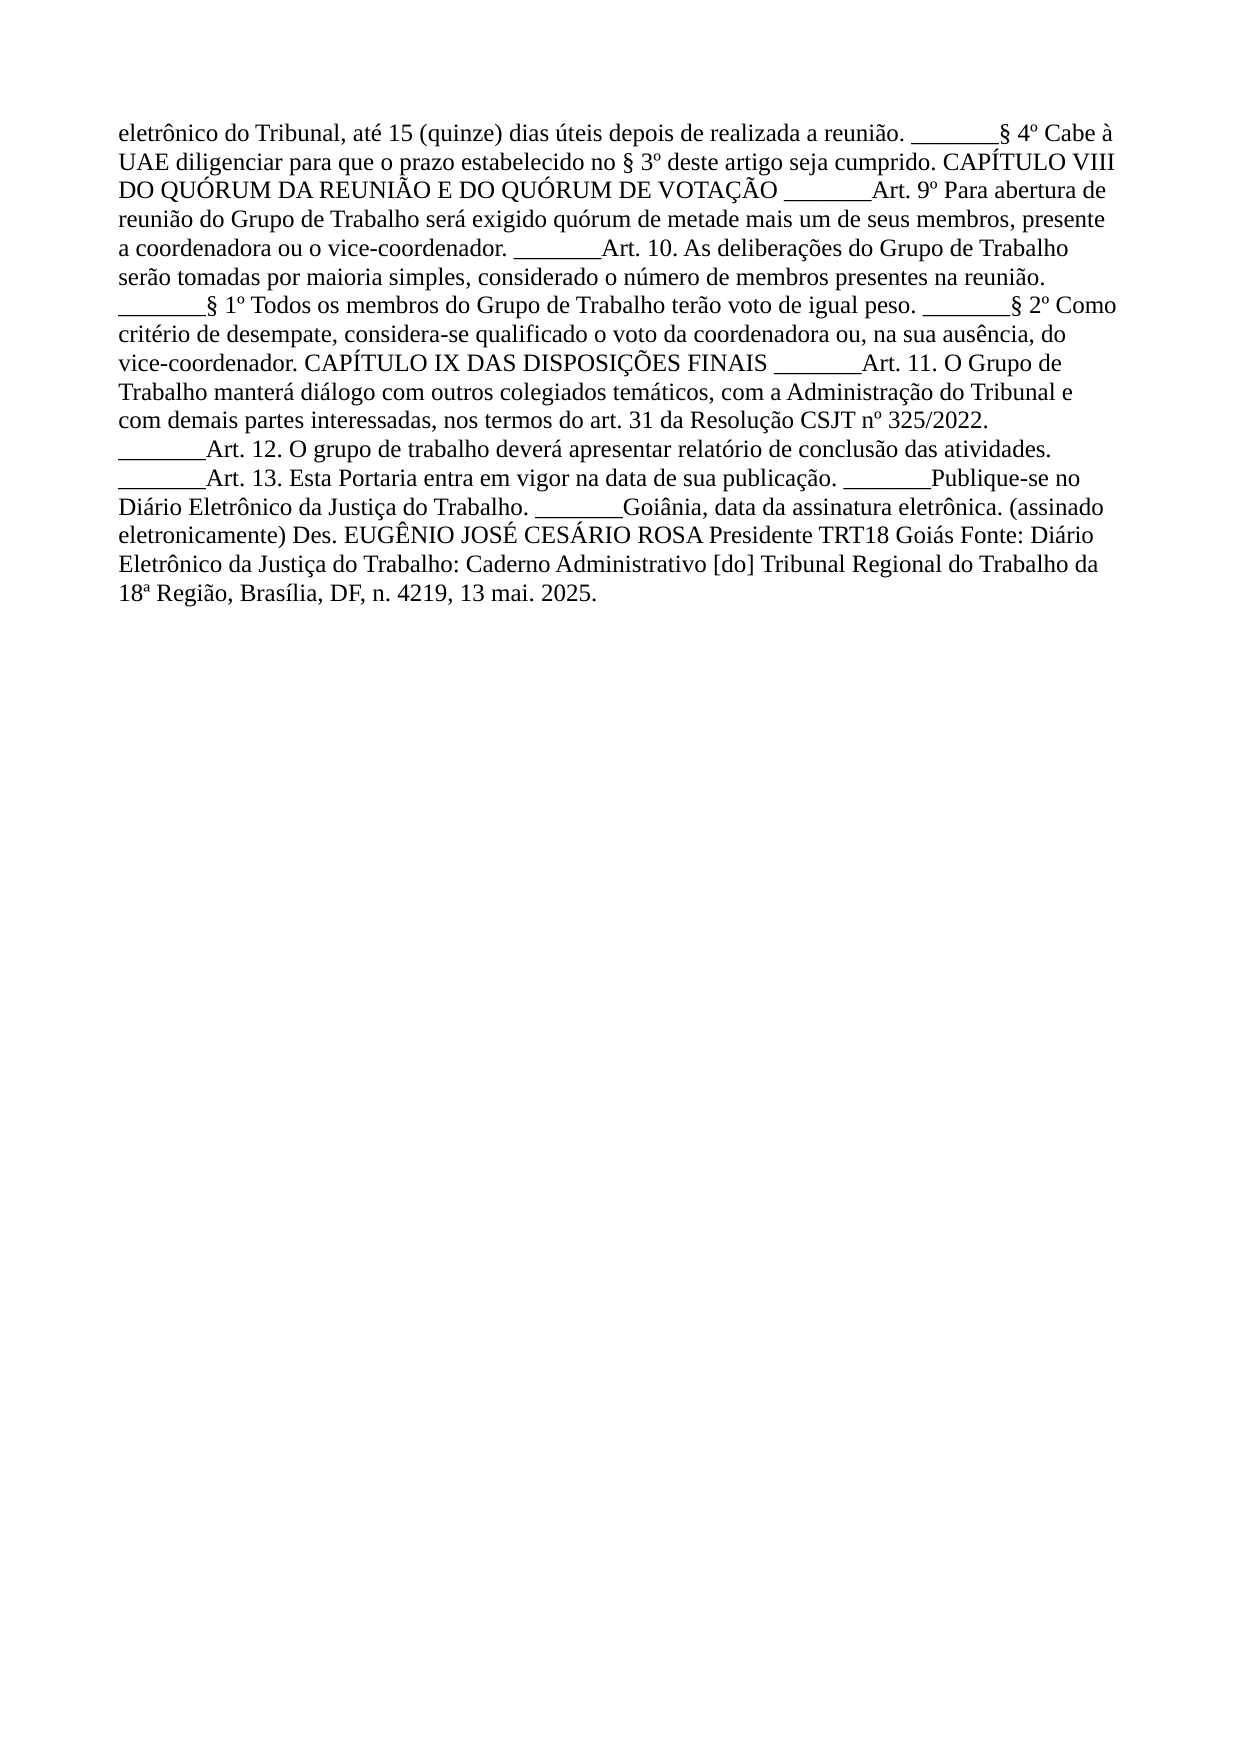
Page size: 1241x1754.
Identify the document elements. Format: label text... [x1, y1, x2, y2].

text eletrônico do Tribunal, até 15 (quinze) dias úteis depois de realizada a reunião. _______§ 4º Cabe à UAE diligenciar para que o prazo estabelecido no § 3º deste artigo seja cumprido. CAPÍTULO VIII DO QUÓRUM DA REUNIÃO E DO QUÓRUM DE VOTAÇÃO _______Art. 9º Para abertura de reunião do Grupo de Trabalho será exigido quórum de metade mais um de seus membros, presente a coordenadora ou o vice-coordenador. _______Art. 10. As deliberações do Grupo de Trabalho serão tomadas por maioria simples, considerado o número de membros presentes na reunião. _______§ 1º Todos os membros do Grupo de Trabalho terão voto de igual peso. _______§ 2º Como critério de desempate, considera-se qualificado o voto da coordenadora ou, na sua ausência, do vice-coordenador. CAPÍTULO IX DAS DISPOSIÇÕES FINAIS _______Art. 11. O Grupo de Trabalho manterá diálogo com outros colegiados temáticos, com a Administração do Tribunal e com demais partes interessadas, nos termos do art. 31 da Resolução CSJT nº 325/2022. _______Art. 12. O grupo de trabalho deverá apresentar relatório de conclusão das atividades. _______Art. 13. Esta Portaria entra em vigor na data de sua publicação. _______Publique-se no Diário Eletrônico da Justiça do Trabalho. _______Goiânia, data da assinatura eletrônica. (assinado eletronicamente) Des. EUGÊNIO JOSÉ CESÁRIO ROSA Presidente TRT18 Goiás Fonte: Diário Eletrônico da Justiça do Trabalho: Caderno Administrativo [do] Tribunal Regional do Trabalho da 18ª Região, Brasília, DF, n. 4219, 13 mai. 2025. [118, 118, 1122, 607]
